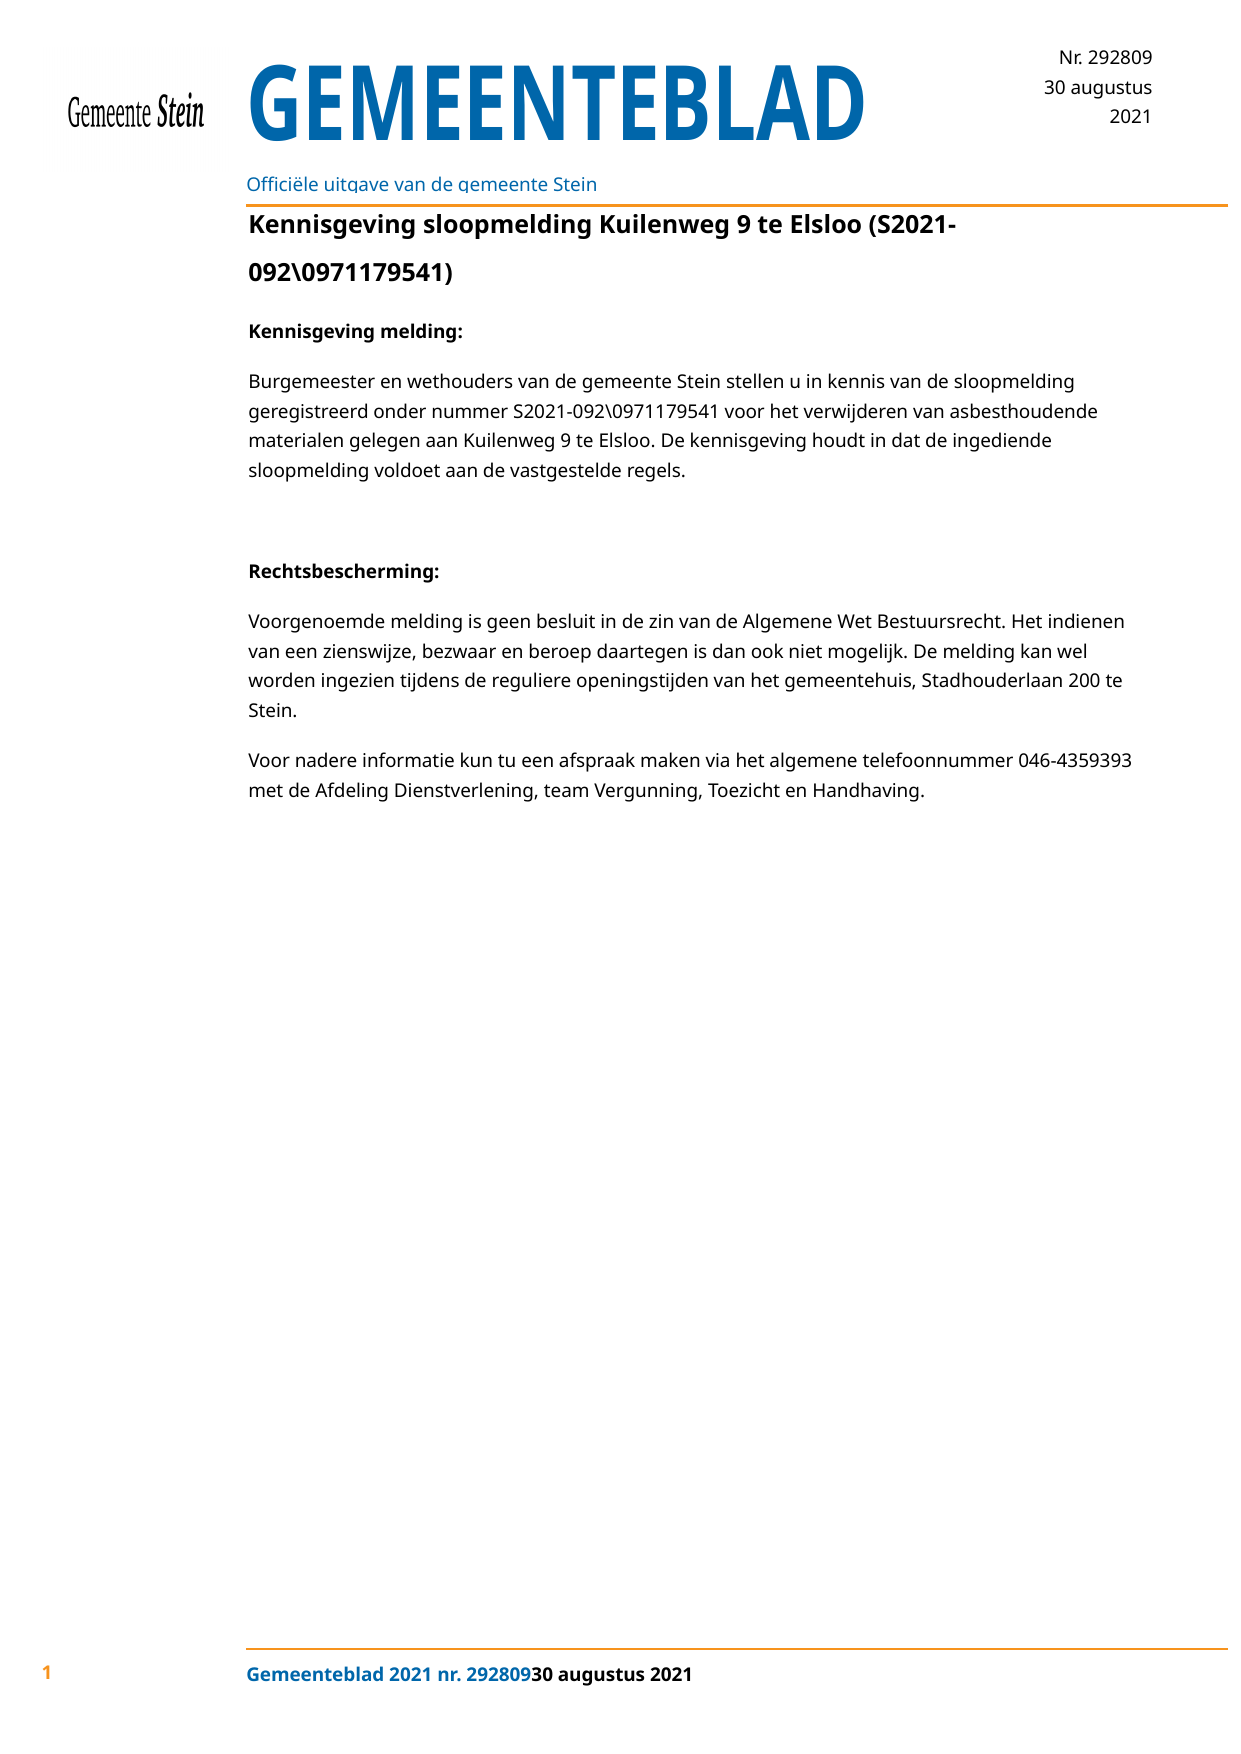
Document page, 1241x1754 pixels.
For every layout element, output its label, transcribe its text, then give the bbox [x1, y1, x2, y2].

text Kennisgeving sloopmelding Kuilenweg 9 te Elsloo (S2021-092\0971179541) [248, 207, 1152, 288]
text Voor nadere informatie kun tu een afspraak maken via het algemene telefoonnummer 046-4359393 met de Afdeling Dienstverlening, team Vergunning, Toezicht en Handhaving. [248, 747, 1152, 803]
text Kennisgeving melding: [248, 318, 1152, 344]
text Voorgenoemde melding is geen besluit in de zin van de Algemene Wet Bestuursrecht. Het indienen van een zienswijze, bezwaar en beroep daartegen is dan ook niet mogelijk. De melding kan wel worden ingezien tijdens de reguliere openingstijden van het gemeentehuis, Stadhouderlaan 200 te Stein. [248, 608, 1152, 723]
text Rechtsbescherming: [248, 558, 1152, 584]
picture [41, 47, 231, 172]
text Burgemeester en wethouders van de gemeente Stein stellen u in kennis van de sloopmelding geregistreerd onder nummer S2021-092\0971179541 voor het verwijderen van asbesthoudende materialen gelegen aan Kuilenweg 9 te Elsloo. De kennisgeving houdt in dat de ingediende sloopmelding voldoet aan de vastgestelde regels. [248, 368, 1152, 483]
